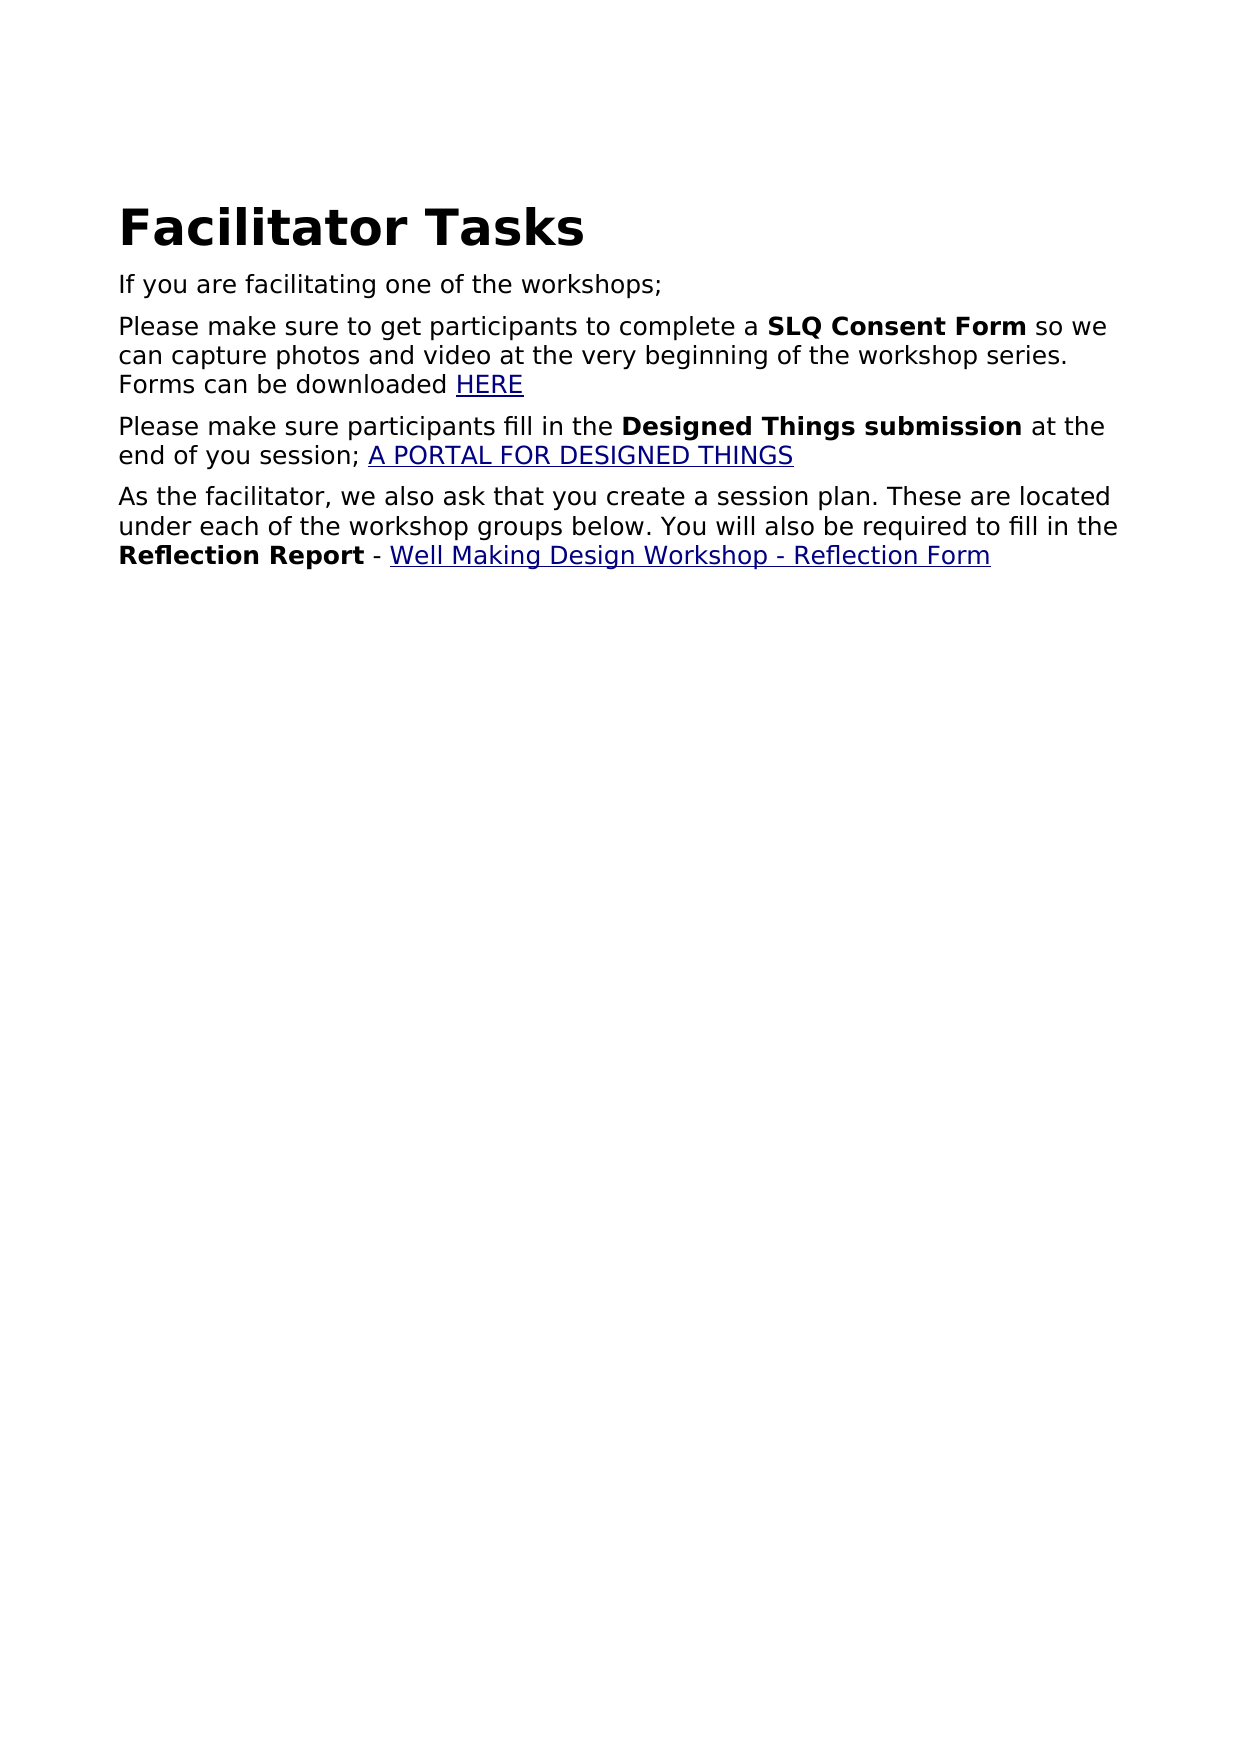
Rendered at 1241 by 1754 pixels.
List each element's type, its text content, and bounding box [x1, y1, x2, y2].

text If you are facilitating one of the workshops; [118, 270, 1122, 299]
text Please make sure participants fill in the Designed Things submission at the end of you session; A PORTAL FOR DESIGNED THINGS [118, 412, 1122, 470]
text Please make sure to get participants to complete a SLQ Consent Form so we can capture photos and video at the very beginning of the workshop series. Forms can be downloaded HERE [118, 312, 1122, 399]
subtitle Facilitator Tasks [118, 199, 1122, 257]
text As the facilitator, we also ask that you create a session plan. These are located under each of the workshop groups below. You will also be required to fill in the Reflection Report - Well Making Design Workshop - Reflection Form [118, 482, 1122, 570]
